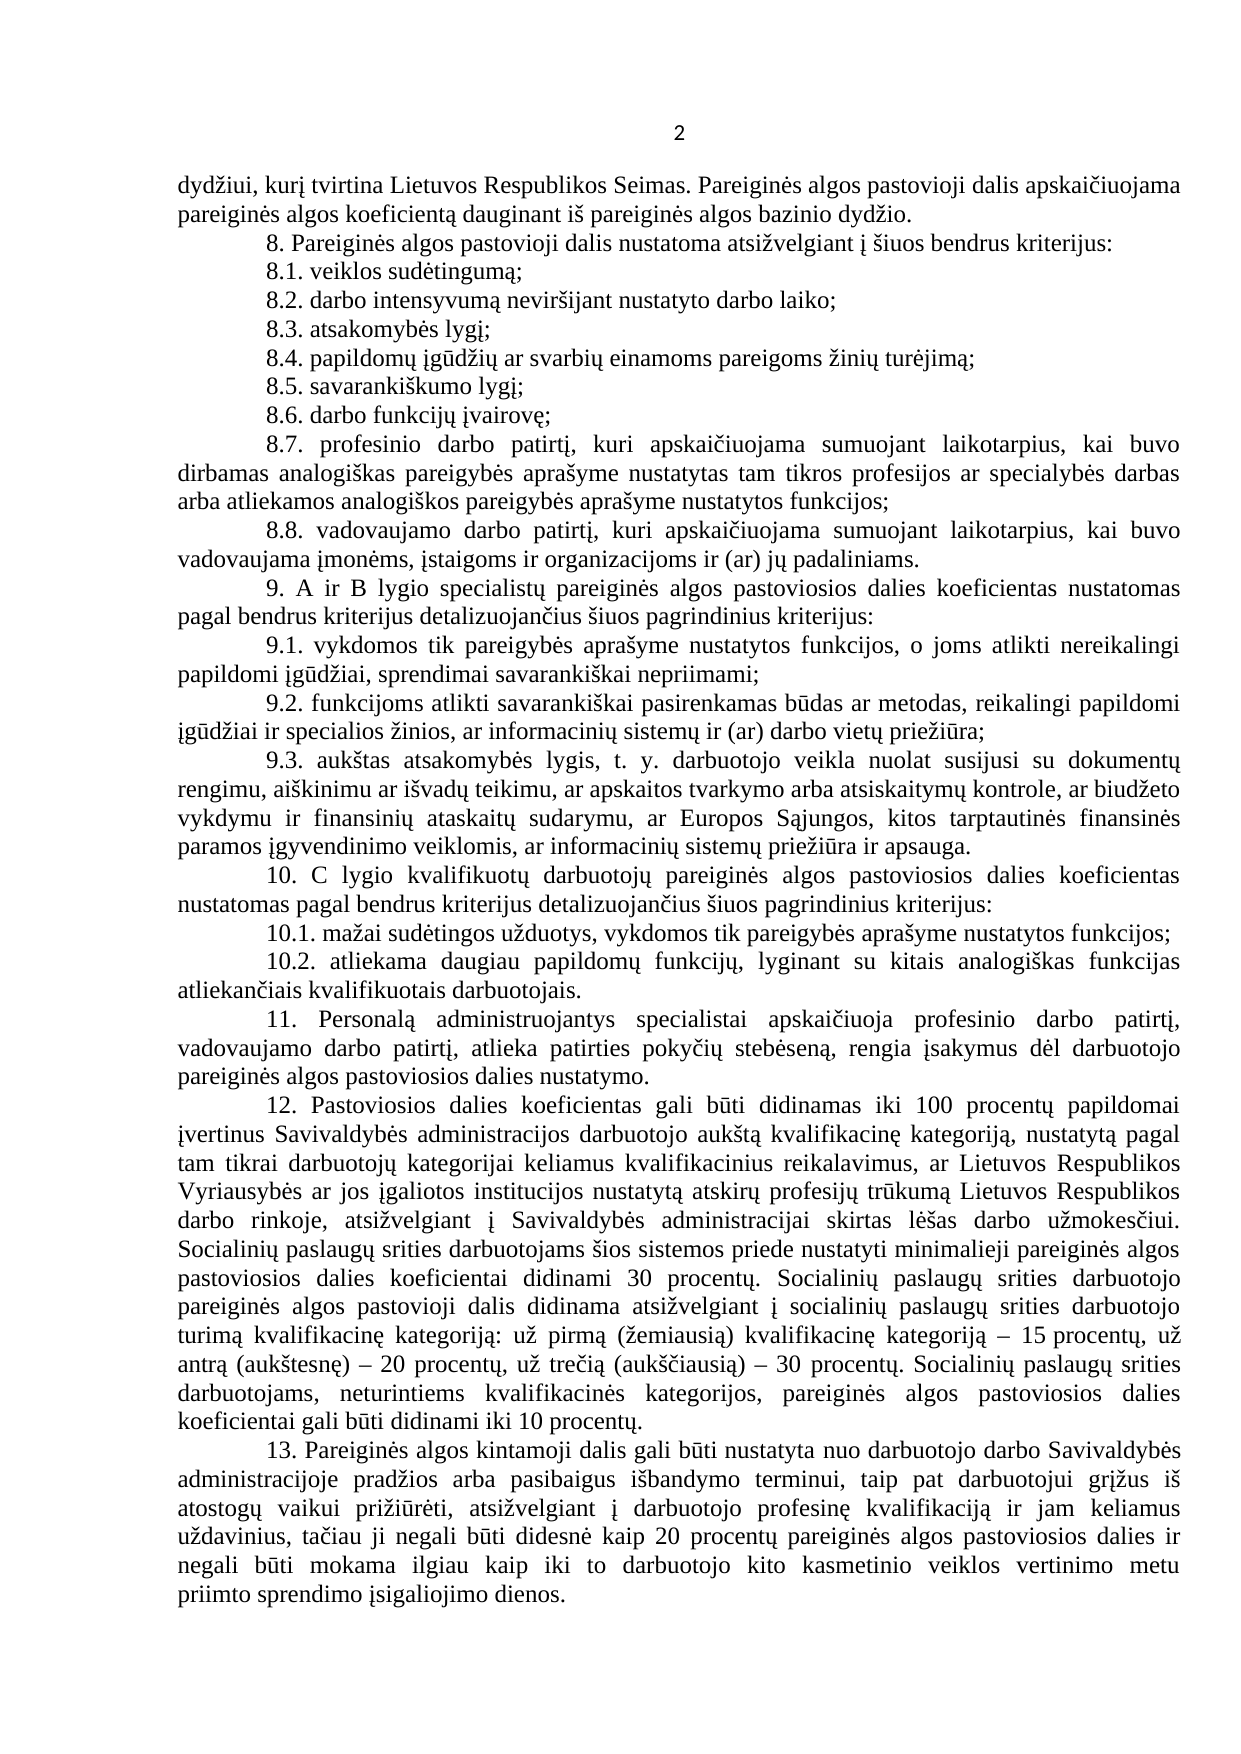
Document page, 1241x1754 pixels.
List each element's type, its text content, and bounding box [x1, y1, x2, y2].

text 8.3. atsakomybės lygį; [177, 314, 1181, 343]
text 9.2. funkcijoms atlikti savarankiškai pasirenkamas būdas ar metodas, reikalingi papildomi įgūdžiai ir specialios žinios, ar informacinių sistemų ir (ar) darbo vietų priežiūra; [177, 688, 1181, 745]
text 8.2. darbo intensyvumą neviršijant nustatyto darbo laiko; [177, 285, 1181, 314]
text 13. Pareiginės algos kintamoji dalis gali būti nustatyta nuo darbuotojo darbo Savivaldybės administracijoje pradžios arba pasibaigus išbandymo terminui, taip pat darbuotojui grįžus iš atostogų vaikui prižiūrėti, atsižvelgiant į darbuotojo profesinę kvalifikaciją ir jam keliamus uždavinius, tačiau ji negali būti didesnė kaip 20 procentų pareiginės algos pastoviosios dalies ir negali būti mokama ilgiau kaip iki to darbuotojo kito kasmetinio veiklos vertinimo metu priimto sprendimo įsigaliojimo dienos. [177, 1435, 1181, 1608]
text 10.1. mažai sudėtingos užduotys, vykdomos tik pareigybės aprašyme nustatytos funkcijos; [177, 918, 1181, 946]
text 8.6. darbo funkcijų įvairovę; [177, 400, 1181, 429]
text 12. Pastoviosios dalies koeficientas gali būti didinamas iki 100 procentų papildomai įvertinus Savivaldybės administracijos darbuotojo aukštą kvalifikacinę kategoriją, nustatytą pagal tam tikrai darbuotojų kategorijai keliamus kvalifikacinius reikalavimus, ar Lietuvos Respublikos Vyriausybės ar jos įgaliotos institucijos nustatytą atskirų profesijų trūkumą Lietuvos Respublikos darbo rinkoje, atsižvelgiant į Savivaldybės administracijai skirtas lėšas darbo užmokesčiui. Socialinių paslaugų srities darbuotojams šios sistemos priede nustatyti minimalieji pareiginės algos pastoviosios dalies koeficientai didinami 30 procentų. Socialinių paslaugų srities darbuotojo pareiginės algos pastovioji dalis didinama atsižvelgiant į socialinių paslaugų srities darbuotojo turimą kvalifikacinę kategoriją: už pirmą (žemiausią) kvalifikacinę kategoriją – 15 procentų, už antrą (aukštesnę) – 20 procentų, už trečią (aukščiausią) – 30 procentų. Socialinių paslaugų srities darbuotojams, neturintiems kvalifikacinės kategorijos, pareiginės algos pastoviosios dalies koeficientai gali būti didinami iki 10 procentų. [177, 1090, 1181, 1435]
text 8.5. savarankiškumo lygį; [177, 371, 1181, 400]
text 8.4. papildomų įgūdžių ar svarbių einamoms pareigoms žinių turėjimą; [177, 343, 1181, 371]
text 8.1. veiklos sudėtingumą; [177, 256, 1181, 285]
text 8. Pareiginės algos pastovioji dalis nustatoma atsižvelgiant į šiuos bendrus kriterijus: [177, 228, 1181, 256]
text 10.2. atliekama daugiau papildomų funkcijų, lyginant su kitais analogiškas funkcijas atliekančiais kvalifikuotais darbuotojais. [177, 946, 1181, 1004]
text 9. A ir B lygio specialistų pareiginės algos pastoviosios dalies koeficientas nustatomas pagal bendrus kriterijus detalizuojančius šiuos pagrindinius kriterijus: [177, 573, 1181, 630]
text 8.8. vadovaujamo darbo patirtį, kuri apskaičiuojama sumuojant laikotarpius, kai buvo vadovaujama įmonėms, įstaigoms ir organizacijoms ir (ar) jų padaliniams. [177, 515, 1181, 573]
text 8.7. profesinio darbo patirtį, kuri apskaičiuojama sumuojant laikotarpius, kai buvo dirbamas analogiškas pareigybės aprašyme nustatytas tam tikros profesijos ar specialybės darbas arba atliekamos analogiškos pareigybės aprašyme nustatytos funkcijos; [177, 429, 1181, 515]
text 9.1. vykdomos tik pareigybės aprašyme nustatytos funkcijos, o joms atlikti nereikalingi papildomi įgūdžiai, sprendimai savarankiškai nepriimami; [177, 630, 1181, 688]
text dydžiui, kurį tvirtina Lietuvos Respublikos Seimas. Pareiginės algos pastovioji dalis apskaičiuojama pareiginės algos koeficientą dauginant iš pareiginės algos bazinio dydžio. [177, 170, 1181, 228]
text 9.3. aukštas atsakomybės lygis, t. y. darbuotojo veikla nuolat susijusi su dokumentų rengimu, aiškinimu ar išvadų teikimu, ar apskaitos tvarkymo arba atsiskaitymų kontrole, ar biudžeto vykdymu ir finansinių ataskaitų sudarymu, ar Europos Sąjungos, kitos tarptautinės finansinės paramos įgyvendinimo veiklomis, ar informacinių sistemų priežiūra ir apsauga. [177, 745, 1181, 860]
text 11. Personalą administruojantys specialistai apskaičiuoja profesinio darbo patirtį, vadovaujamo darbo patirtį, atlieka patirties pokyčių stebėseną, rengia įsakymus dėl darbuotojo pareiginės algos pastoviosios dalies nustatymo. [177, 1004, 1181, 1090]
text 10. C lygio kvalifikuotų darbuotojų pareiginės algos pastoviosios dalies koeficientas nustatomas pagal bendrus kriterijus detalizuojančius šiuos pagrindinius kriterijus: [177, 860, 1181, 918]
